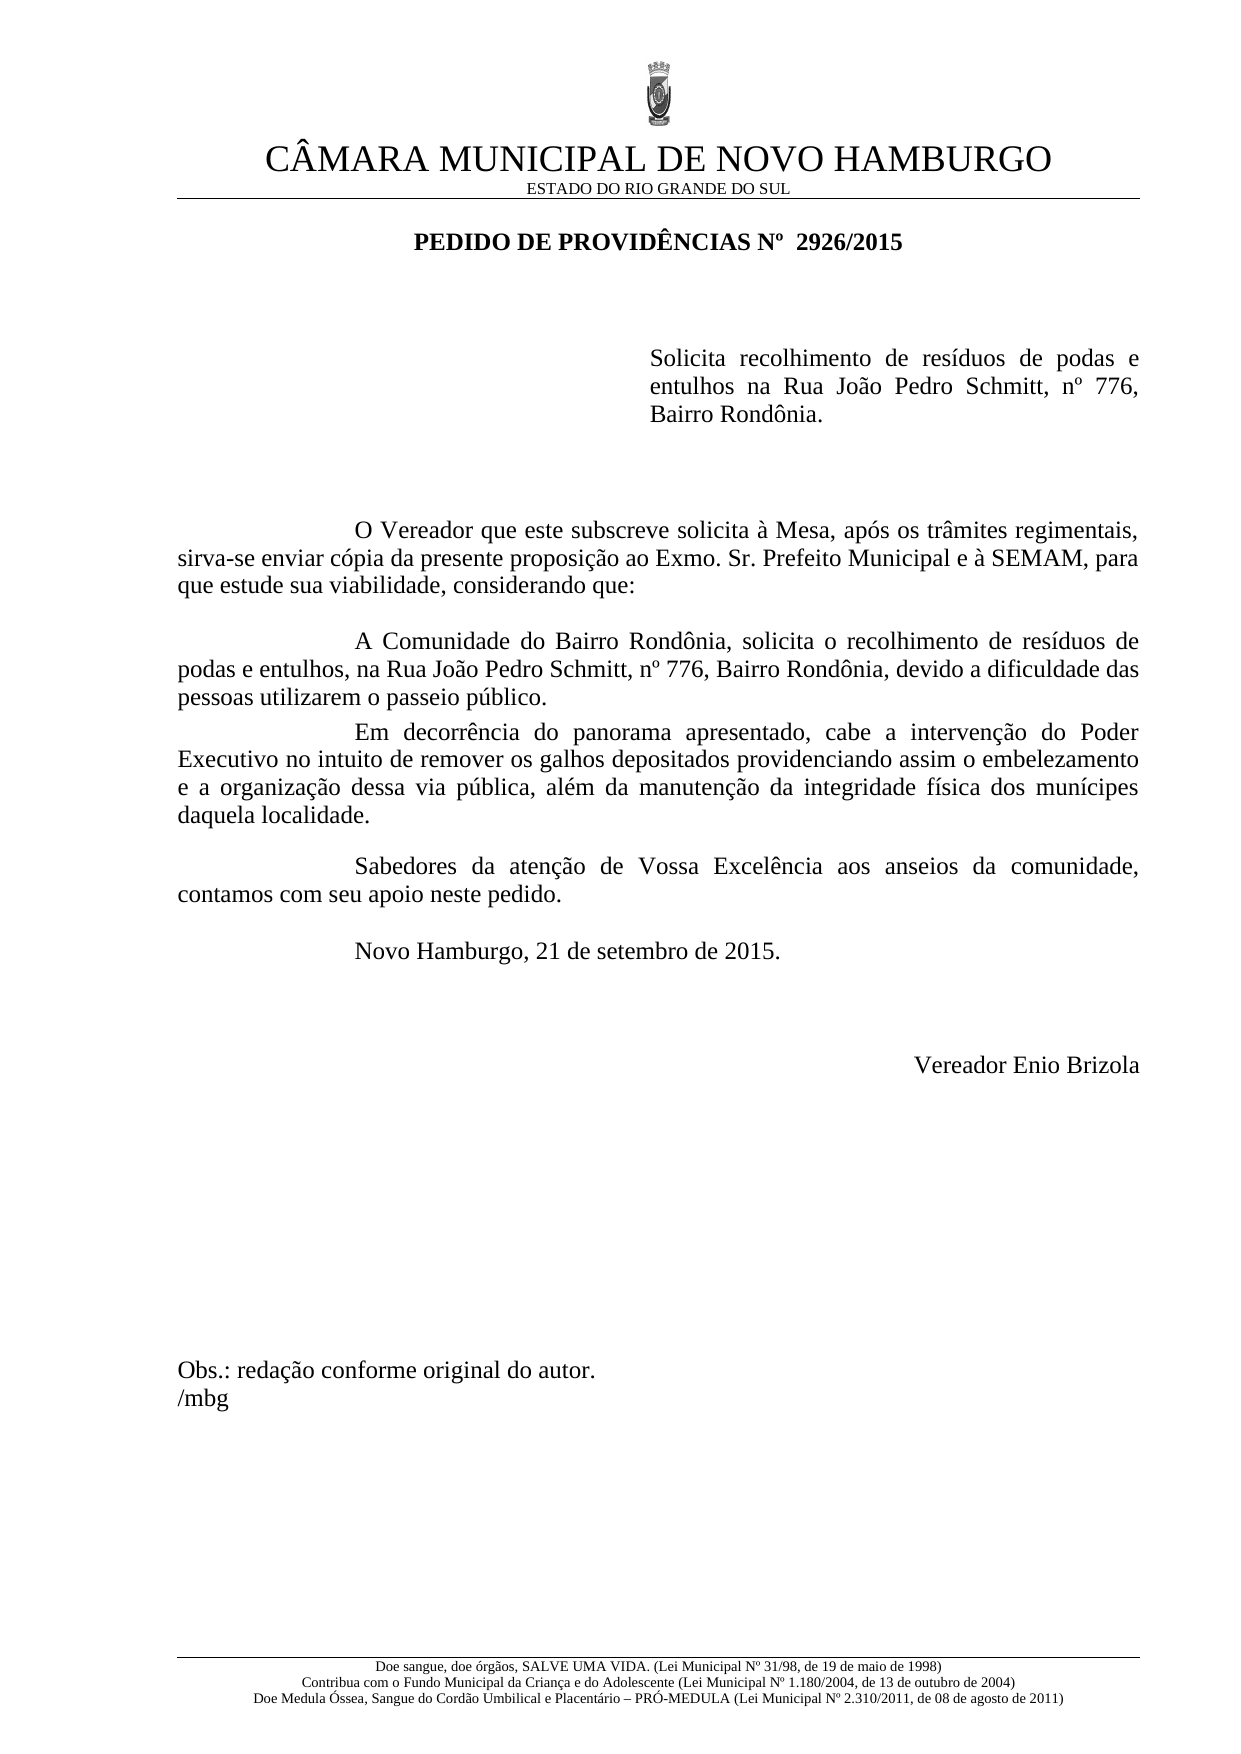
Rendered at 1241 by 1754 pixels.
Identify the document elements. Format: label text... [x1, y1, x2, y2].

text Vereador Enio Brizola [177, 1051, 1140, 1079]
text Solicita recolhimento de resíduos de podas e entulhos na Rua João Pedro Schmitt, nº 776, Bairro Rondônia. [649, 344, 1140, 428]
text Sabedores da atenção de Vossa Excelência aos anseios da comunidade, contamos com seu apoio neste pedido. [177, 852, 1140, 907]
text /mbg [177, 1384, 1140, 1412]
text Em decorrência do panorama apresentado, cabe a intervenção do Poder Executivo no intuito de remover os galhos depositados providenciando assim o embelezamento e a organização dessa via pública, além da manutenção da integridade física dos munícipes daquela localidade. [177, 718, 1140, 828]
text Obs.: redação conforme original do autor. [177, 1356, 1140, 1384]
text O Vereador que este subscreve solicita à Mesa, após os trâmites regimentais, sirva-se enviar cópia da presente proposição ao Exmo. Sr. Prefeito Municipal e à SEMAM, para que estude sua viabilidade, considerando que: [177, 516, 1140, 599]
text PEDIDO DE PROVIDÊNCIAS Nº 2926/2015 [177, 228, 1140, 256]
text A Comunidade do Bairro Rondônia, solicita o recolhimento de resíduos de podas e entulhos, na Rua João Pedro Schmitt, nº 776, Bairro Rondônia, devido a dificuldade das pessoas utilizarem o passeio público. [177, 627, 1140, 712]
text Novo Hamburgo, 21 de setembro de 2015. [177, 937, 1140, 965]
